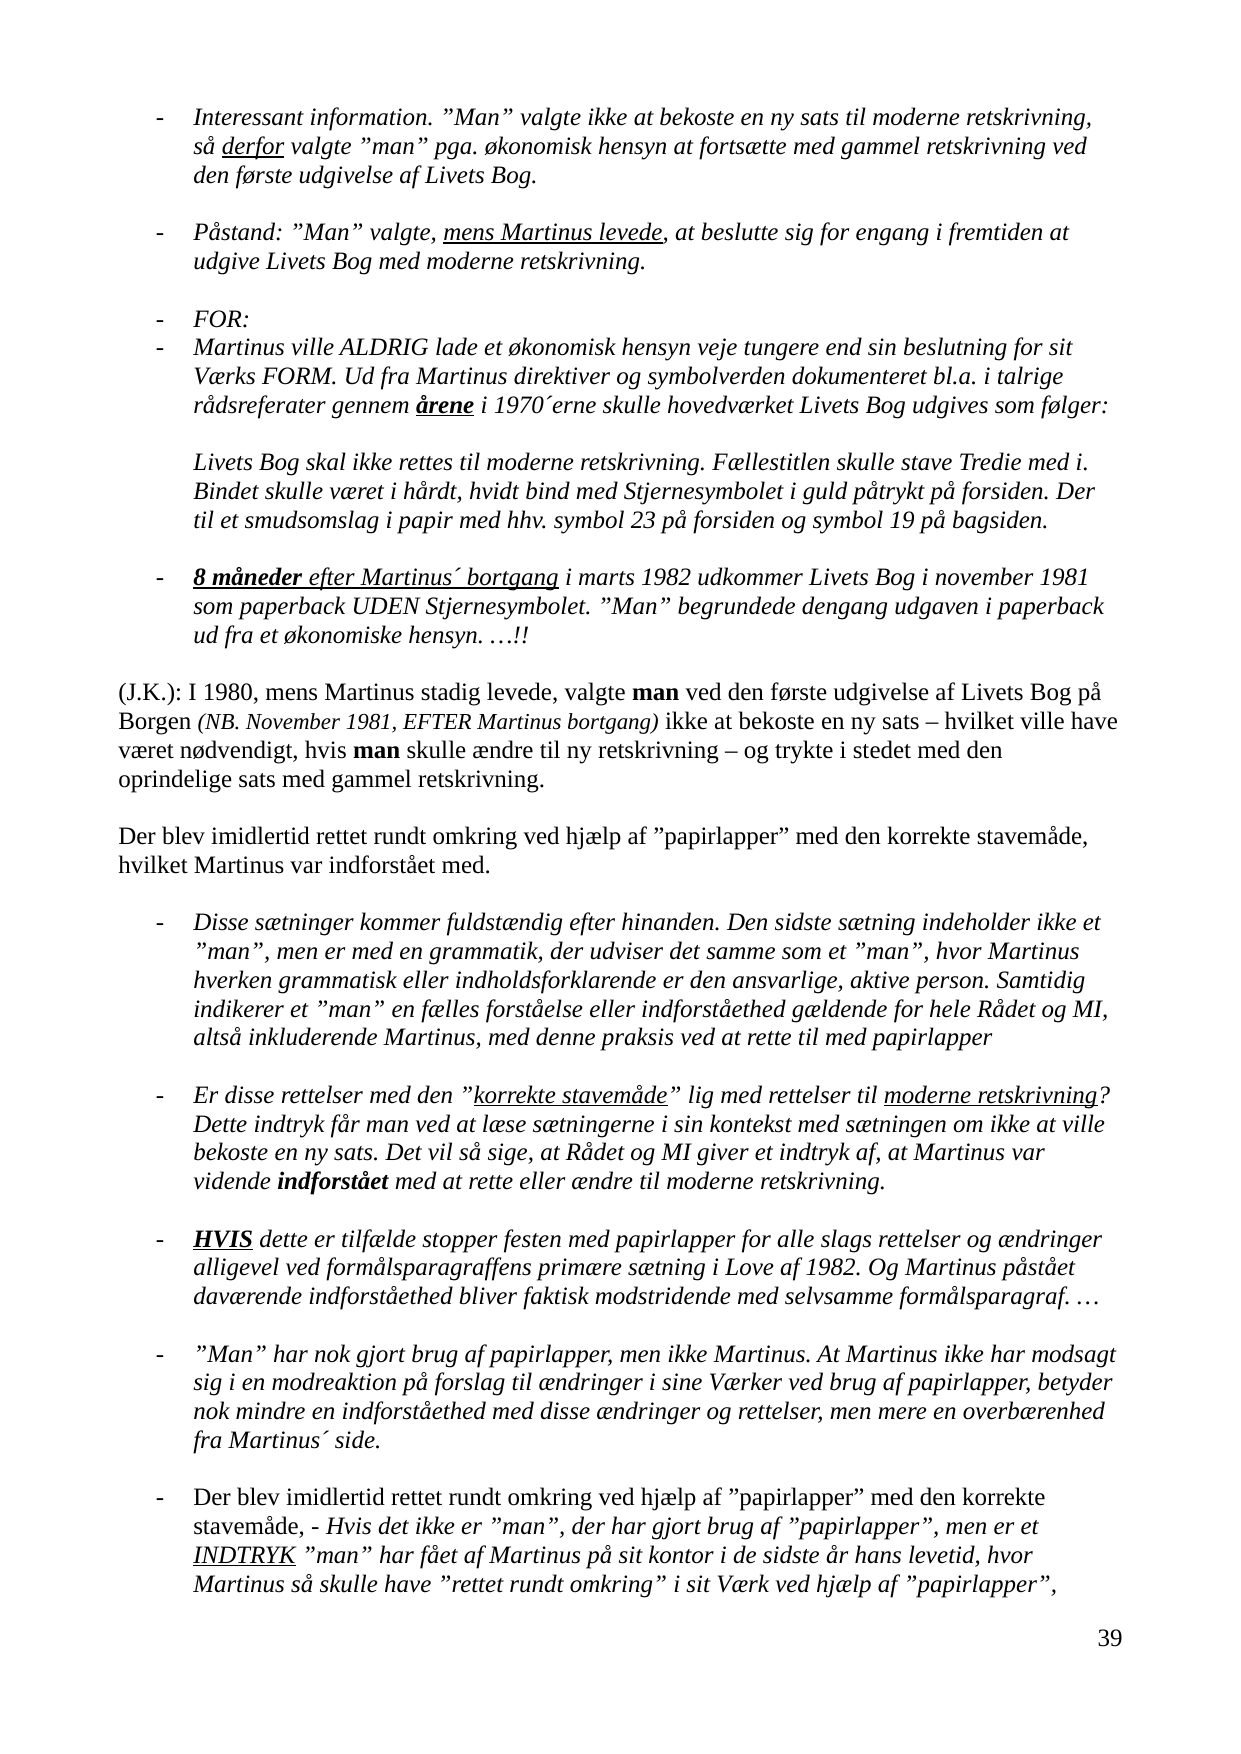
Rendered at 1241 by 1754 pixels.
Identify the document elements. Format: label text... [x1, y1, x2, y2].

list Interessant information. ”Man” valgte ikke at bekoste en ny sats til moderne retskrivning, så derfor valgte ”man” pga. økonomisk hensyn at fortsætte med gammel retskrivning ved den første udgivelse af Livets Bog. [156, 102, 1122, 189]
list FOR: [156, 304, 1122, 332]
list HVIS dette er tilfælde stopper festen med papirlapper for alle slags rettelser og ændringer alligevel ved formålsparagraffens primære sætning i Love af 1982. Og Martinus påstået daværende indforståethed bliver faktisk modstridende med selvsamme formålsparagraf. … [156, 1224, 1122, 1310]
text Livets Bog skal ikke rettes til moderne retskrivning. Fællestitlen skulle stave Tredie med i. Bindet skulle været i hårdt, hvidt bind med Stjernesymbolet i guld påtrykt på forsiden. Der til et smudsomslag i papir med hhv. symbol 23 på forsiden og symbol 19 på bagsiden. [193, 447, 1122, 534]
text (J.K.): I 1980, mens Martinus stadig levede, valgte man ved den første udgivelse af Livets Bog på Borgen (NB. November 1981, EFTER Martinus bortgang) ikke at bekoste en ny sats – hvilket ville have været nødvendigt, hvis man skulle ændre til ny retskrivning – og trykte i stedet med den oprindelige sats med gammel retskrivning. [118, 677, 1122, 792]
list Der blev imidlertid rettet rundt omkring ved hjælp af ”papirlapper” med den korrekte stavemåde, - Hvis det ikke er ”man”, der har gjort brug af ”papirlapper”, men er et INDTRYK ”man” har fået af Martinus på sit kontor i de sidste år hans levetid, hvor Martinus så skulle have ”rettet rundt omkring” i sit Værk ved hjælp af ”papirlapper”, [156, 1482, 1122, 1597]
text Der blev imidlertid rettet rundt omkring ved hjælp af ”papirlapper” med den korrekte stavemåde, hvilket Martinus var indforstået med. [118, 821, 1122, 879]
list Martinus ville ALDRIG lade et økonomisk hensyn veje tungere end sin beslutning for sit Værks FORM. Ud fra Martinus direktiver og symbolverden dokumenteret bl.a. i talrige rådsreferater gennem årene i 1970´erne skulle hovedværket Livets Bog udgives som følger: [156, 332, 1122, 419]
list ”Man” har nok gjort brug af papirlapper, men ikke Martinus. At Martinus ikke har modsagt sig i en modreaktion på forslag til ændringer i sine Værker ved brug af papirlapper, betyder nok mindre en indforståethed med disse ændringer og rettelser, men mere en overbærenhed fra Martinus´ side. [156, 1339, 1122, 1454]
list Disse sætninger kommer fuldstændig efter hinanden. Den sidste sætning indeholder ikke et ”man”, men er med en grammatik, der udviser det samme som et ”man”, hvor Martinus hverken grammatisk eller indholdsforklarende er den ansvarlige, aktive person. Samtidig indikerer et ”man” en fælles forståelse eller indforståethed gældende for hele Rådet og MI, altså inkluderende Martinus, med denne praksis ved at rette til med papirlapper [156, 907, 1122, 1051]
list Påstand: ”Man” valgte, mens Martinus levede, at beslutte sig for engang i fremtiden at udgive Livets Bog med moderne retskrivning. [156, 217, 1122, 275]
list Er disse rettelser med den ”korrekte stavemåde” lig med rettelser til moderne retskrivning? Dette indtryk får man ved at læse sætningerne i sin kontekst med sætningen om ikke at ville bekoste en ny sats. Det vil så sige, at Rådet og MI giver et indtryk af, at Martinus var vidende indforstået med at rette eller ændre til moderne retskrivning. [156, 1080, 1122, 1195]
list 8 måneder efter Martinus´ bortgang i marts 1982 udkommer Livets Bog i november 1981 som paperback UDEN Stjernesymbolet. ”Man” begrundede dengang udgaven i paperback ud fra et økonomiske hensyn. …!! [156, 562, 1122, 649]
